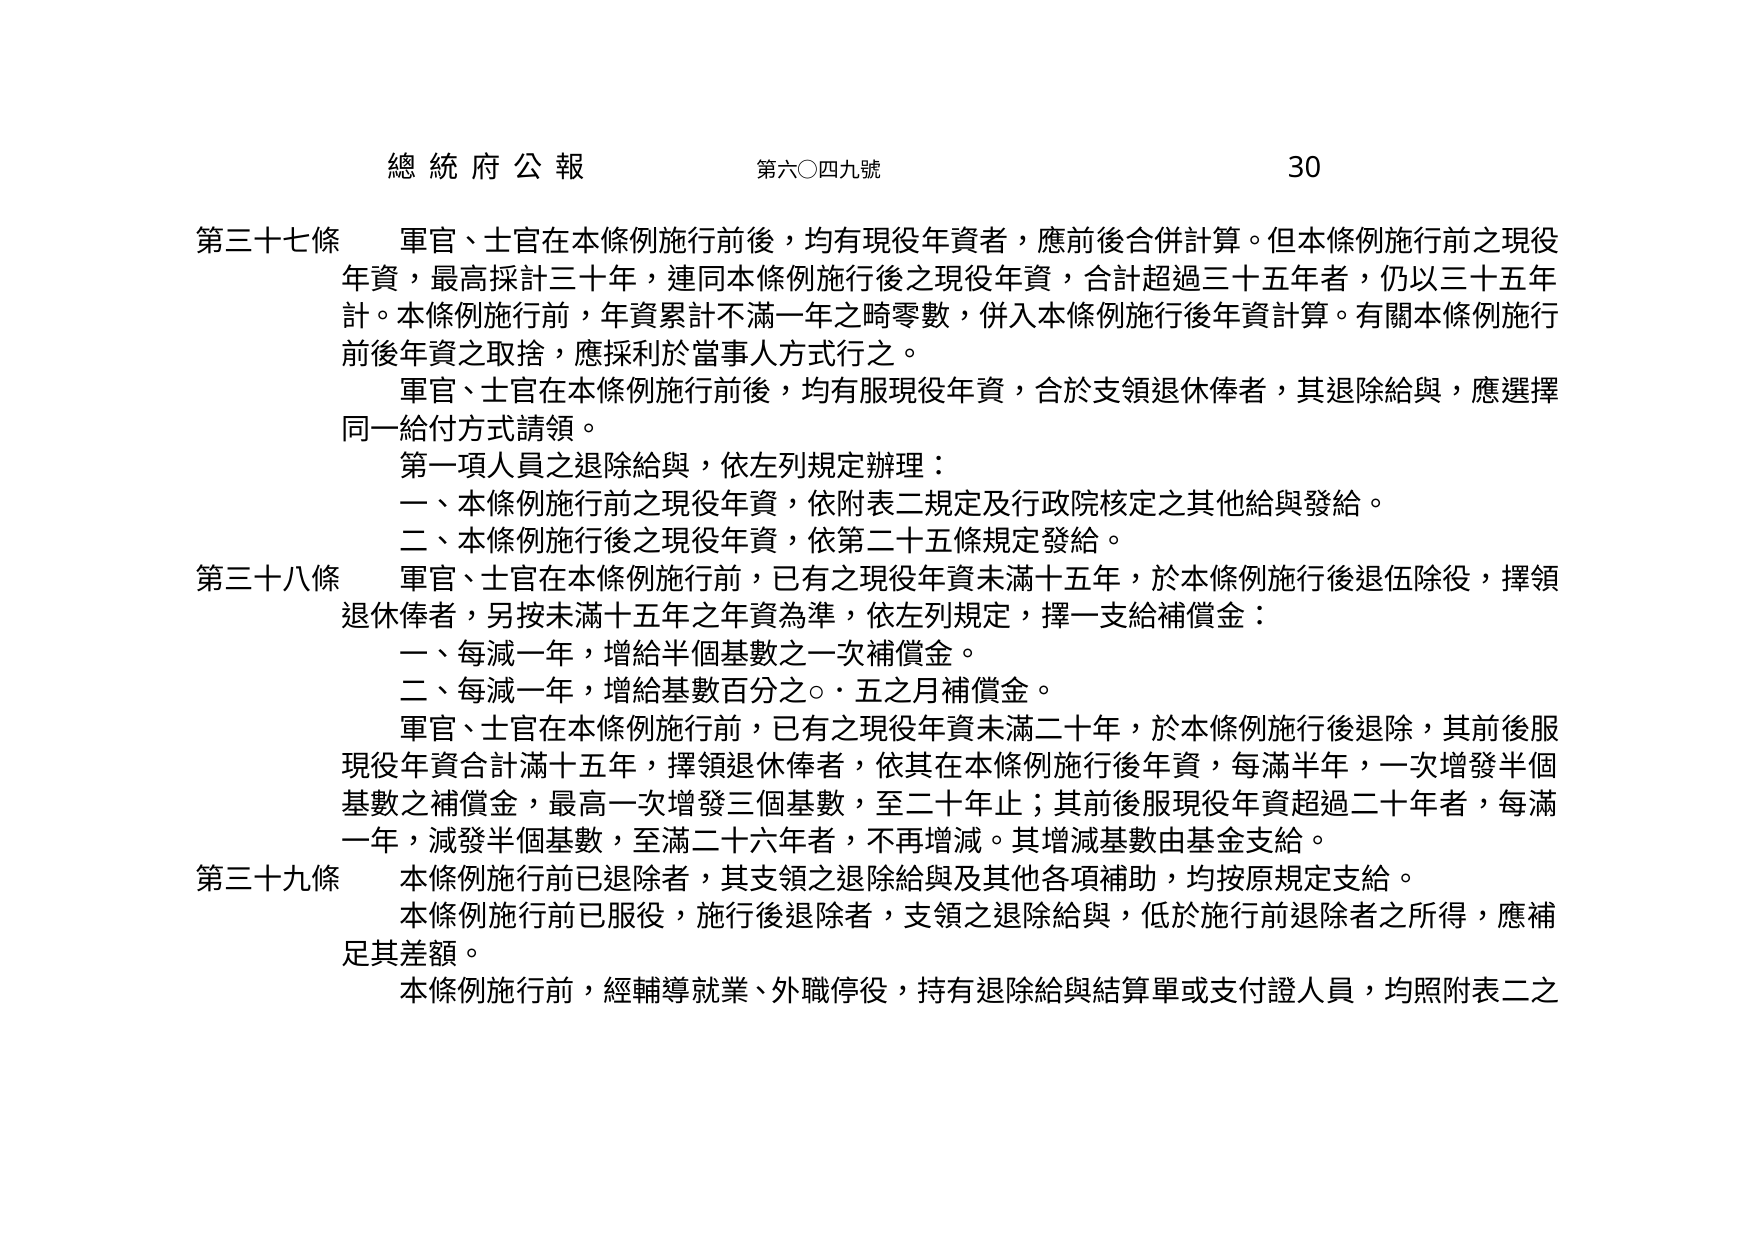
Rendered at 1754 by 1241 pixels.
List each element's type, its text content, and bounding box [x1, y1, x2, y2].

text 本條例施行前已服役，施行後退除者，支領之退除給與，低於施行前退除者之所得，應補足其差額。 [341, 897, 1559, 972]
text 一、每減一年，增給半個基數之一次補償金。 [399, 634, 1559, 672]
text 第三十七條 軍官、士官在本條例施行前後，均有現役年資者，應前後合併計算。但本條例施行前之現役年資，最高採計三十年，連同本條例施行後之現役年資，合計超過三十五年者，仍以三十五年計。本條例施行前，年資累計不滿一年之畸零數，併入本條例施行後年資計算。有關本條例施行前後年資之取捨，應採利於當事人方式行之。 [195, 222, 1559, 372]
text 二、本條例施行後之現役年資，依第二十五條規定發給。 [399, 522, 1559, 559]
text 一、本條例施行前之現役年資，依附表二規定及行政院核定之其他給與發給。 [399, 484, 1559, 522]
text 本條例施行前，經輔導就業、外職停役，持有退除給與結算單或支付證人員，均照附表二之 [341, 972, 1559, 1009]
text 第三十八條 軍官、士官在本條例施行前，已有之現役年資未滿十五年，於本條例施行後退伍除役，擇領退休俸者，另按未滿十五年之年資為準，依左列規定，擇一支給補償金： [195, 559, 1559, 634]
text 二、每減一年，增給基數百分之○．五之月補償金。 [399, 672, 1559, 709]
text 第三十九條 本條例施行前已退除者，其支領之退除給與及其他各項補助，均按原規定支給。 [195, 859, 1559, 897]
text 軍官、士官在本條例施行前後，均有服現役年資，合於支領退休俸者，其退除給與，應選擇同一給付方式請領。 [341, 372, 1559, 447]
text 第一項人員之退除給與，依左列規定辦理： [341, 447, 1559, 484]
text 軍官、士官在本條例施行前，已有之現役年資未滿二十年，於本條例施行後退除，其前後服現役年資合計滿十五年，擇領退休俸者，依其在本條例施行後年資，每滿半年，一次增發半個基數之補償金，最高一次增發三個基數，至二十年止；其前後服現役年資超過二十年者，每滿一年，減發半個基數，至滿二十六年者，不再增減。其增減基數由基金支給。 [341, 709, 1559, 859]
